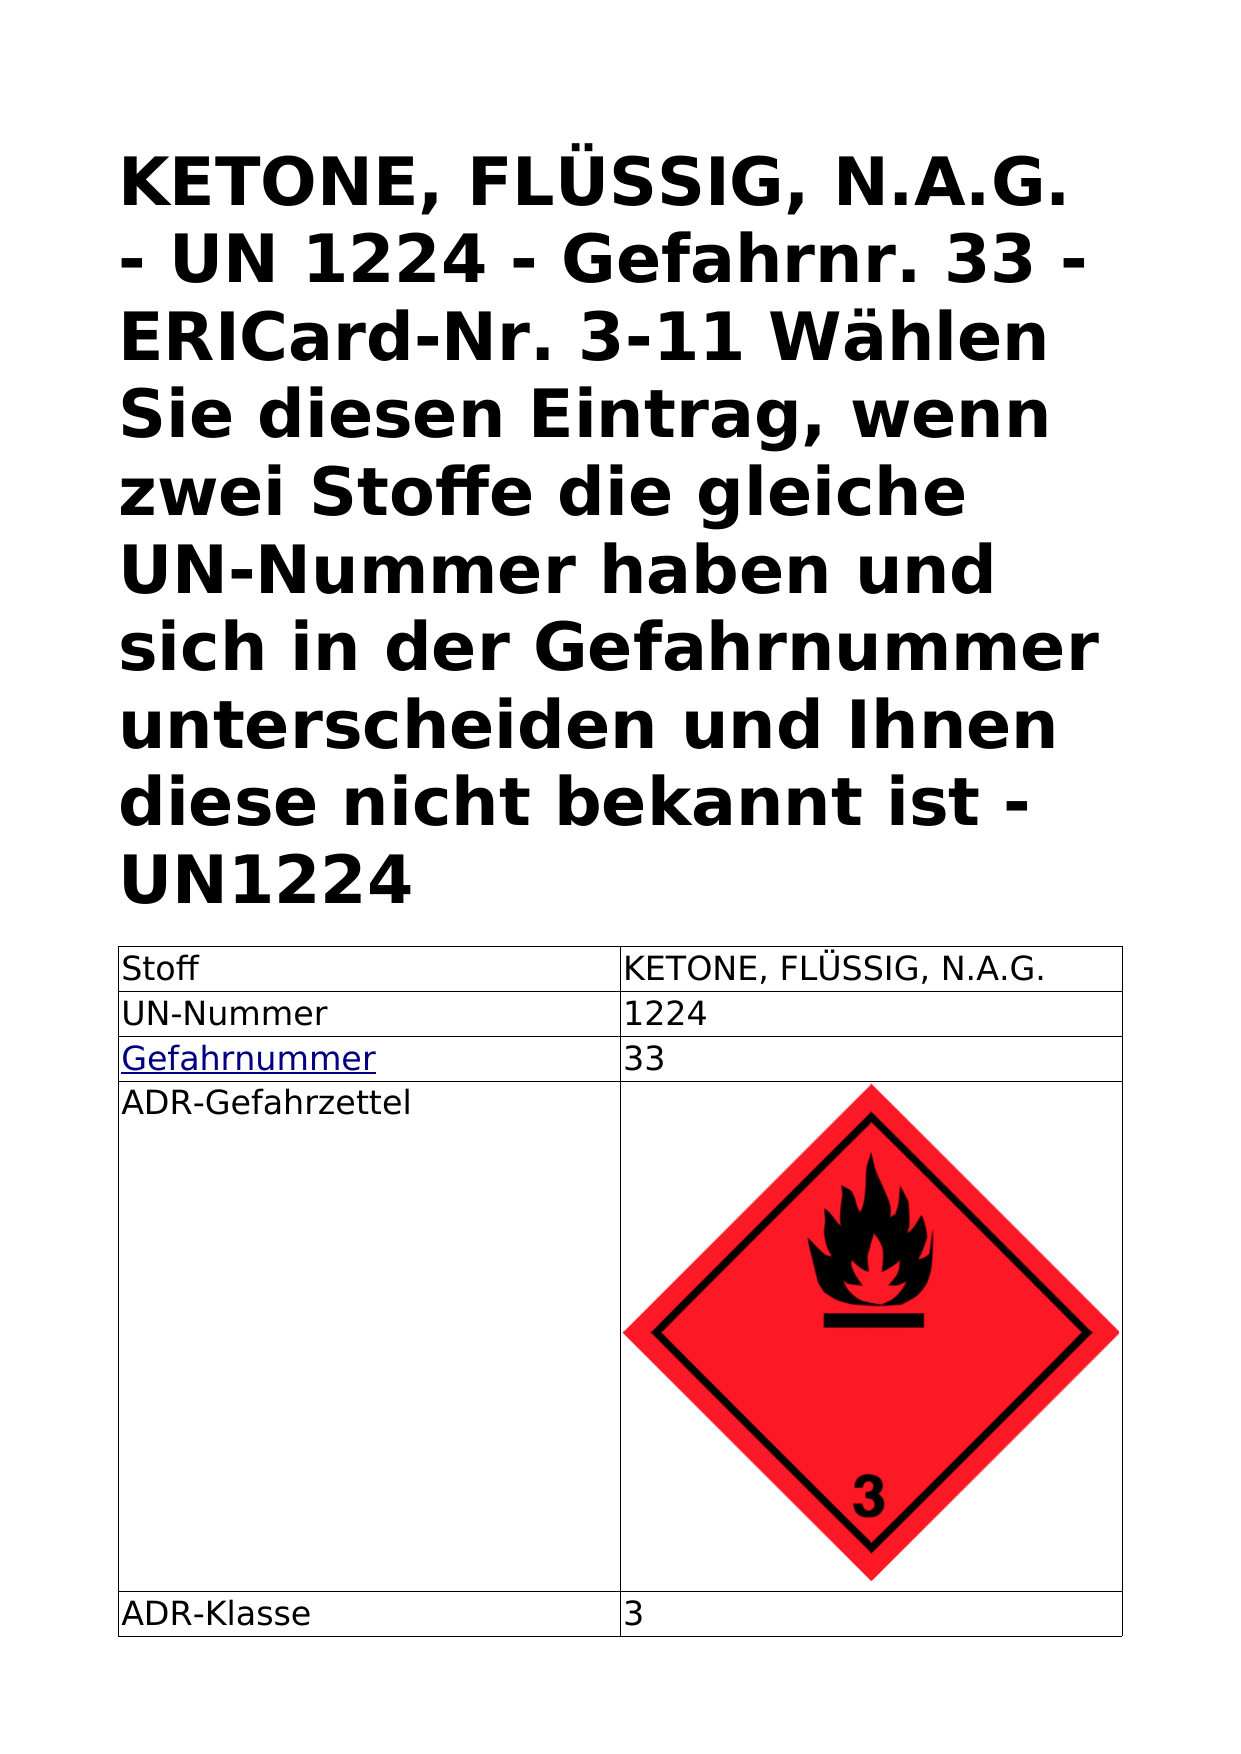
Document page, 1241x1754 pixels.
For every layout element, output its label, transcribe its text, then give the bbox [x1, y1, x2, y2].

table_cell ADR-Gefahrzettel [119, 1082, 620, 1591]
table_cell Gefahrnummer [119, 1037, 620, 1081]
picture [622, 1083, 1120, 1581]
table_cell UN-Nummer [119, 992, 620, 1036]
table_header KETONE, FLÜSSIG, N.A.G. [621, 947, 1122, 991]
table_cell 3 [621, 1592, 1122, 1636]
table_header Stoff [119, 947, 620, 991]
subtitle KETONE, FLÜSSIG, N.A.G. - UN 1224 - Gefahrnr. 33 - ERICard-Nr. 3-11 Wählen Sie diesen Eintrag, wenn zwei Stoffe die gleiche UN-Nummer haben und sich in der Gefahrnummer unterscheiden und Ihnen diese nicht bekannt ist - UN1224 [118, 143, 1122, 919]
table_cell ADR-Klasse [119, 1592, 620, 1636]
table_cell 1224 [621, 992, 1122, 1036]
table_cell 33 [621, 1037, 1122, 1081]
table_cell [621, 1082, 1122, 1591]
